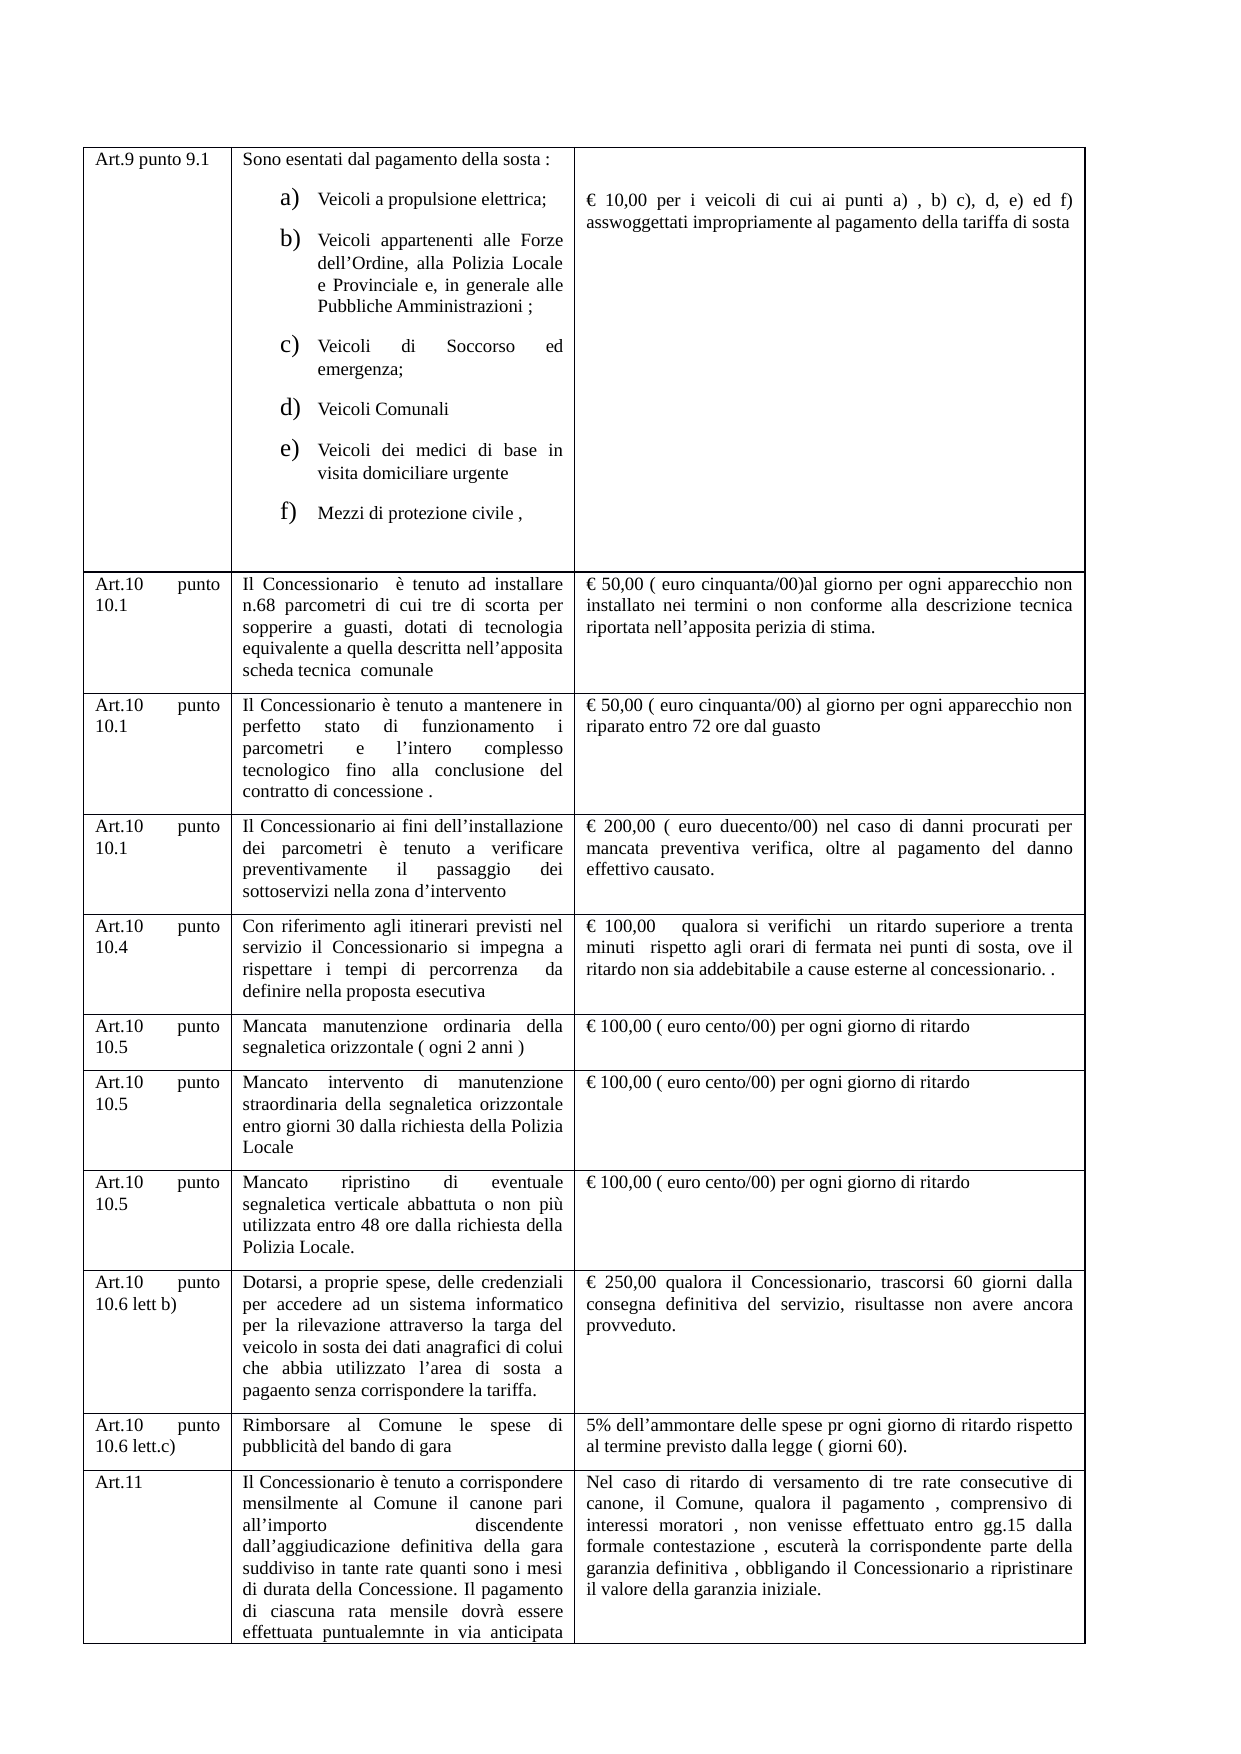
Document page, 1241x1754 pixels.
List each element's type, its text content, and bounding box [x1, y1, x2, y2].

table_cell € 100,00 ( euro cento/00) per ogni giorno di ritardo [575, 1015, 1084, 1070]
table_cell Art.10 punto 10.1 [84, 815, 231, 914]
table_cell 5% dell’ammontare delle spese pr ogni giorno di ritardo rispetto al termine previsto dalla legge ( giorni 60). [575, 1414, 1084, 1469]
table_cell Art.10 punto 10.6 lett.c) [84, 1414, 231, 1469]
table_cell € 100,00 ( euro cento/00) per ogni giorno di ritardo [575, 1171, 1084, 1270]
table_cell Art.10 punto 10.6 lett b) [84, 1271, 231, 1413]
table_cell Art.9 punto 9.1 [84, 148, 231, 571]
table_cell Mancata manutenzione ordinaria della segnaletica orizzontale ( ogni 2 anni ) [232, 1015, 574, 1070]
table_cell € 250,00 qualora il Concessionario, trascorsi 60 giorni dalla consegna definitiva del servizio, risultasse non avere ancora provveduto. [575, 1271, 1084, 1413]
table_cell Il Concessionario è tenuto a corrispondere mensilmente al Comune il canone pari all’importo discendente dall’aggiudicazione definitiva della gara suddiviso in tante rate quanti sono i mesi di durata della Concessione. Il pagamento di ciascuna rata mensile dovrà essere effettuata puntualemnte in via anticipata [232, 1471, 574, 1643]
table_cell Sono esentati dal pagamento della sosta : Veicoli a propulsione elettrica; Veicoli appartenenti alle Forze dell’Ordine, alla Polizia Locale e Provinciale e, in generale alle Pubbliche Amministrazioni ; Veicoli di Soccorso ed emergenza; Veicoli Comunali Veicoli dei medici di base in visita domiciliare urgente Mezzi di protezione civile , [232, 148, 574, 571]
table_cell Dotarsi, a proprie spese, delle credenziali per accedere ad un sistema informatico per la rilevazione attraverso la targa del veicolo in sosta dei dati anagrafici di colui che abbia utilizzato l’area di sosta a pagaento senza corrispondere la tariffa. [232, 1271, 574, 1413]
table_cell Art.10 punto 10.1 [84, 573, 231, 693]
table_cell Art.10 punto 10.5 [84, 1171, 231, 1270]
table_cell € 50,00 ( euro cinquanta/00) al giorno per ogni apparecchio non riparato entro 72 ore dal guasto [575, 694, 1084, 814]
table_cell Il Concessionario è tenuto ad installare n.68 parcometri di cui tre di scorta per sopperire a guasti, dotati di tecnologia equivalente a quella descritta nell’apposita scheda tecnica comunale [232, 573, 574, 693]
table_cell Art.11 [84, 1471, 231, 1643]
table_cell Il Concessionario ai fini dell’installazione dei parcometri è tenuto a verificare preventivamente il passaggio dei sottoservizi nella zona d’intervento [232, 815, 574, 914]
table_cell € 100,00 qualora si verifichi un ritardo superiore a trenta minuti rispetto agli orari di fermata nei punti di sosta, ove il ritardo non sia addebitabile a cause esterne al concessionario. . [575, 915, 1084, 1014]
table_cell Art.10 punto 10.5 [84, 1071, 231, 1170]
table_cell Art.10 punto 10.5 [84, 1015, 231, 1070]
table_cell Mancato ripristino di eventuale segnaletica verticale abbattuta o non più utilizzata entro 48 ore dalla richiesta della Polizia Locale. [232, 1171, 574, 1270]
table_cell Nel caso di ritardo di versamento di tre rate consecutive di canone, il Comune, qualora il pagamento , comprensivo di interessi moratori , non venisse effettuato entro gg.15 dalla formale contestazione , escuterà la corrispondente parte della garanzia definitiva , obbligando il Concessionario a ripristinare il valore della garanzia iniziale. [575, 1471, 1084, 1643]
table_cell € 100,00 ( euro cento/00) per ogni giorno di ritardo [575, 1071, 1084, 1170]
table_cell [51, 140, 1097, 1651]
table_cell Art.10 punto 10.1 [84, 694, 231, 814]
table_cell Art.10 punto 10.4 [84, 915, 231, 1014]
table_cell Mancato intervento di manutenzione straordinaria della segnaletica orizzontale entro giorni 30 dalla richiesta della Polizia Locale [232, 1071, 574, 1170]
table_cell Rimborsare al Comune le spese di pubblicità del bando di gara [232, 1414, 574, 1469]
table_cell € 10,00 per i veicoli di cui ai punti a) , b) c), d, e) ed f) asswoggettati impropriamente al pagamento della tariffa di sosta [575, 148, 1084, 571]
table_cell € 200,00 ( euro duecento/00) nel caso di danni procurati per mancata preventiva verifica, oltre al pagamento del danno effettivo causato. [575, 815, 1084, 914]
table_cell Con riferimento agli itinerari previsti nel servizio il Concessionario si impegna a rispettare i tempi di percorrenza da definire nella proposta esecutiva [232, 915, 574, 1014]
table_cell € 50,00 ( euro cinquanta/00)al giorno per ogni apparecchio non installato nei termini o non conforme alla descrizione tecnica riportata nell’apposita perizia di stima. [575, 573, 1084, 693]
table_cell Il Concessionario è tenuto a mantenere in perfetto stato di funzionamento i parcometri e l’intero complesso tecnologico fino alla conclusione del contratto di concessione . [232, 694, 574, 814]
